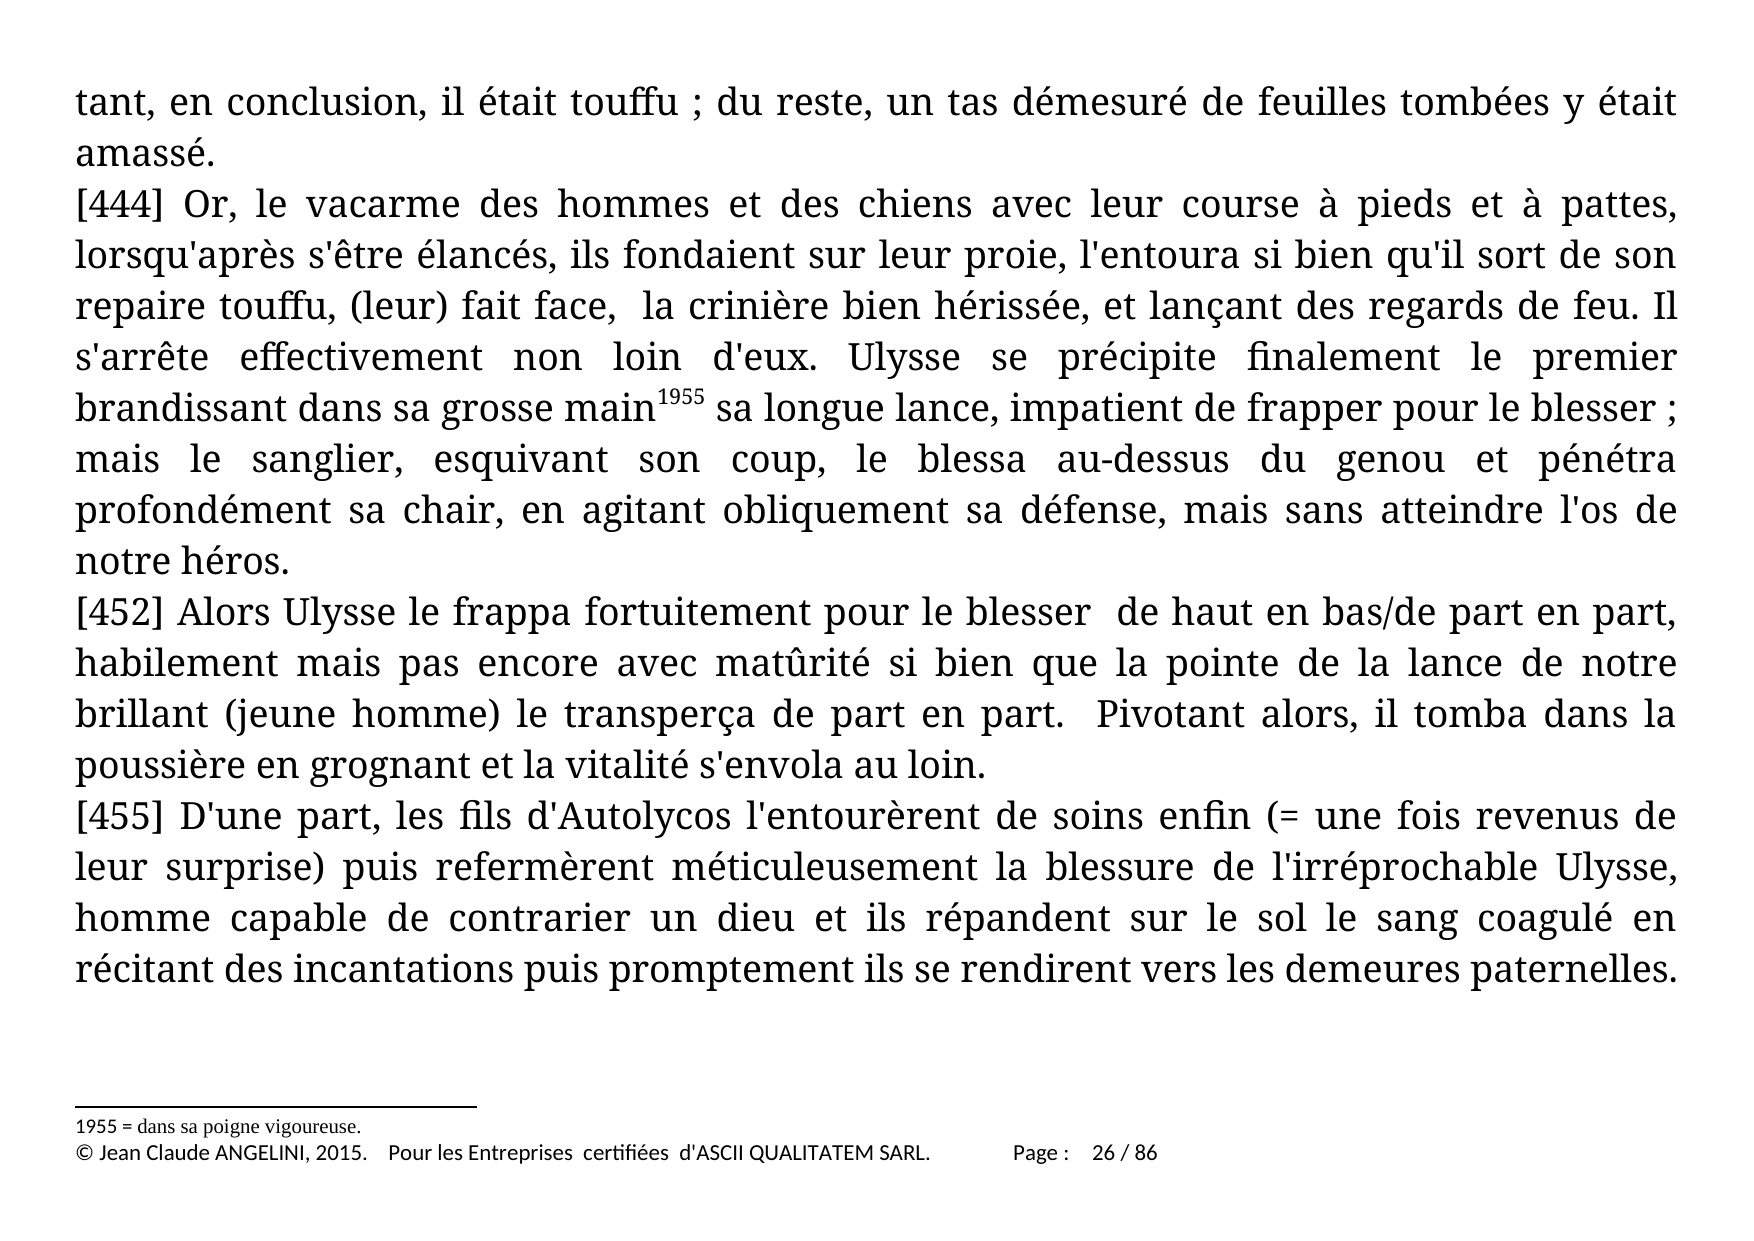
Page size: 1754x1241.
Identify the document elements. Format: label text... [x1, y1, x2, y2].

text [444] Or, le vacarme des hommes et des chiens avec leur course à pieds et à pattes, lorsqu'après s'être élancés, ils fondaient sur leur proie, l'entoura si bien qu'il sort de son repaire touffu, (leur) fait face, la crinière bien hérissée, et lançant des regards de feu. Il s'arrête effectivement non loin d'eux. Ulysse se précipite finalement le premier brandissant dans sa grosse main sa longue lance, impatient de frapper pour le blesser ; mais le sanglier, esquivant son coup, le blessa au-dessus du genou et pénétra profondément sa chair, en agitant obliquement sa défense, mais sans atteindre l'os de notre héros. [75, 177, 1679, 585]
text tant, en conclusion, il était touffu ; du reste, un tas démesuré de feuilles tombées y était amassé. [75, 75, 1679, 177]
text [452] Alors Ulysse le frappa fortuitement pour le blesser de haut en bas/de part en part, habilement mais pas encore avec matûrité si bien que la pointe de la lance de notre brillant (jeune homme) le transperça de part en part. Pivotant alors, il tomba dans la poussière en grognant et la vitalité s'envola au loin. [75, 585, 1679, 789]
text = dans sa poigne vigoureuse. [75, 1113, 1679, 1138]
text [455] D'une part, les fils d'Autolycos l'entourèrent de soins enfin (= une fois revenus de leur surprise) puis refermèrent méticuleusement la blessure de l'irréprochable Ulysse, homme capable de contrarier un dieu et ils répandent sur le sol le sang coagulé en récitant des incantations puis promptement ils se rendirent vers les demeures paternelles. [75, 789, 1679, 994]
